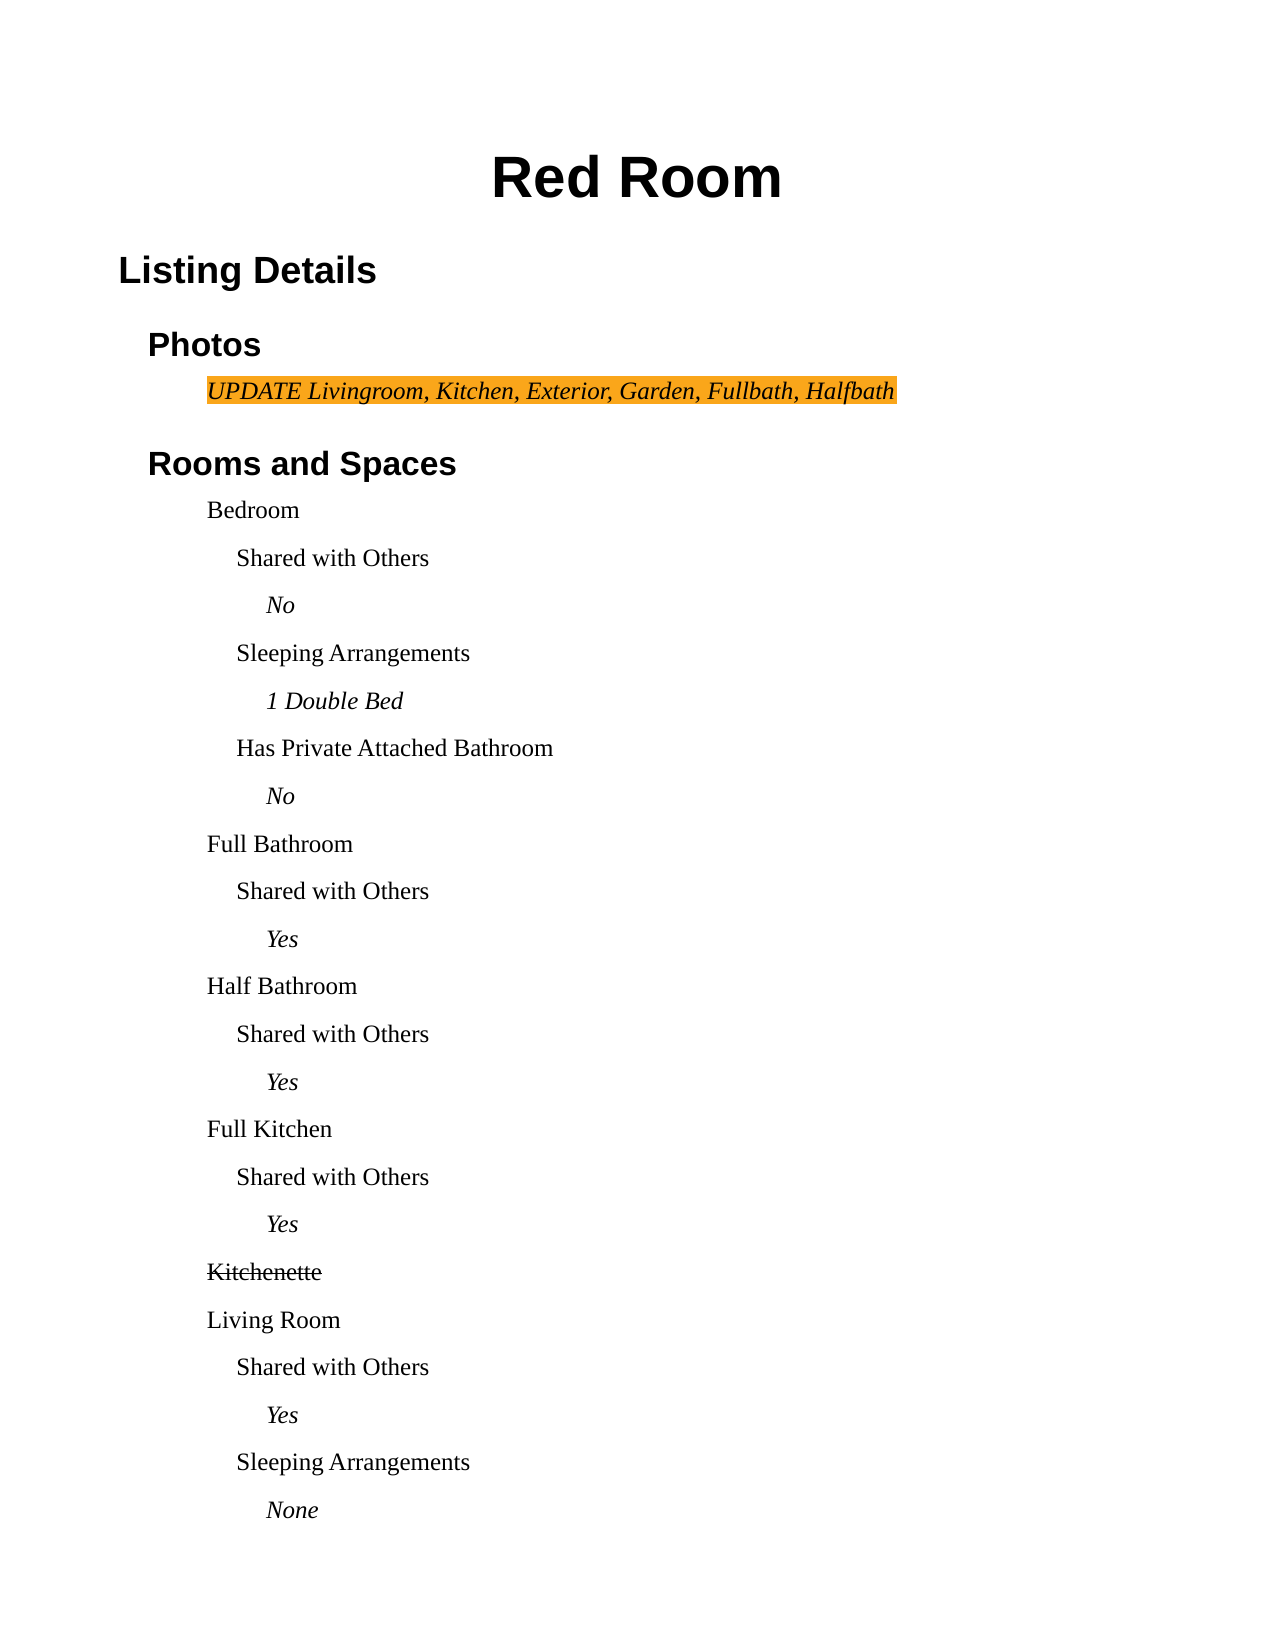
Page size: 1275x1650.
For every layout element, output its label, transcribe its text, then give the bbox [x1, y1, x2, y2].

text Shared with Others [118, 876, 1157, 905]
text Has Private Attached Bathroom [118, 733, 1157, 762]
text Shared with Others [118, 1019, 1157, 1048]
text Kitchenette [118, 1257, 1157, 1286]
text Yes [118, 1400, 1157, 1429]
text No [118, 591, 1157, 619]
subtitle Listing Details [118, 248, 1157, 291]
text Yes [118, 1067, 1157, 1095]
text Living Room [118, 1305, 1157, 1333]
text Yes [118, 924, 1157, 953]
text Shared with Others [118, 1352, 1157, 1381]
text Bedroom [118, 495, 1157, 524]
text Half Bathroom [118, 971, 1157, 1000]
text None [118, 1495, 1157, 1524]
subtitle Rooms and Spaces [148, 444, 1157, 483]
text Shared with Others [118, 543, 1157, 572]
text Shared with Others [118, 1162, 1157, 1191]
text UPDATE Livingroom, Kitchen, Exterior, Garden, Fullbath, Halfbath [118, 376, 1157, 404]
text Yes [118, 1209, 1157, 1238]
text 1 Double Bed [118, 686, 1157, 714]
title Red Room [118, 143, 1157, 210]
text Full Bathroom [118, 829, 1157, 857]
text No [118, 781, 1157, 810]
text Full Kitchen [118, 1114, 1157, 1143]
text Sleeping Arrangements [118, 638, 1157, 667]
text Sleeping Arrangements [118, 1447, 1157, 1476]
subtitle Photos [148, 325, 1157, 363]
